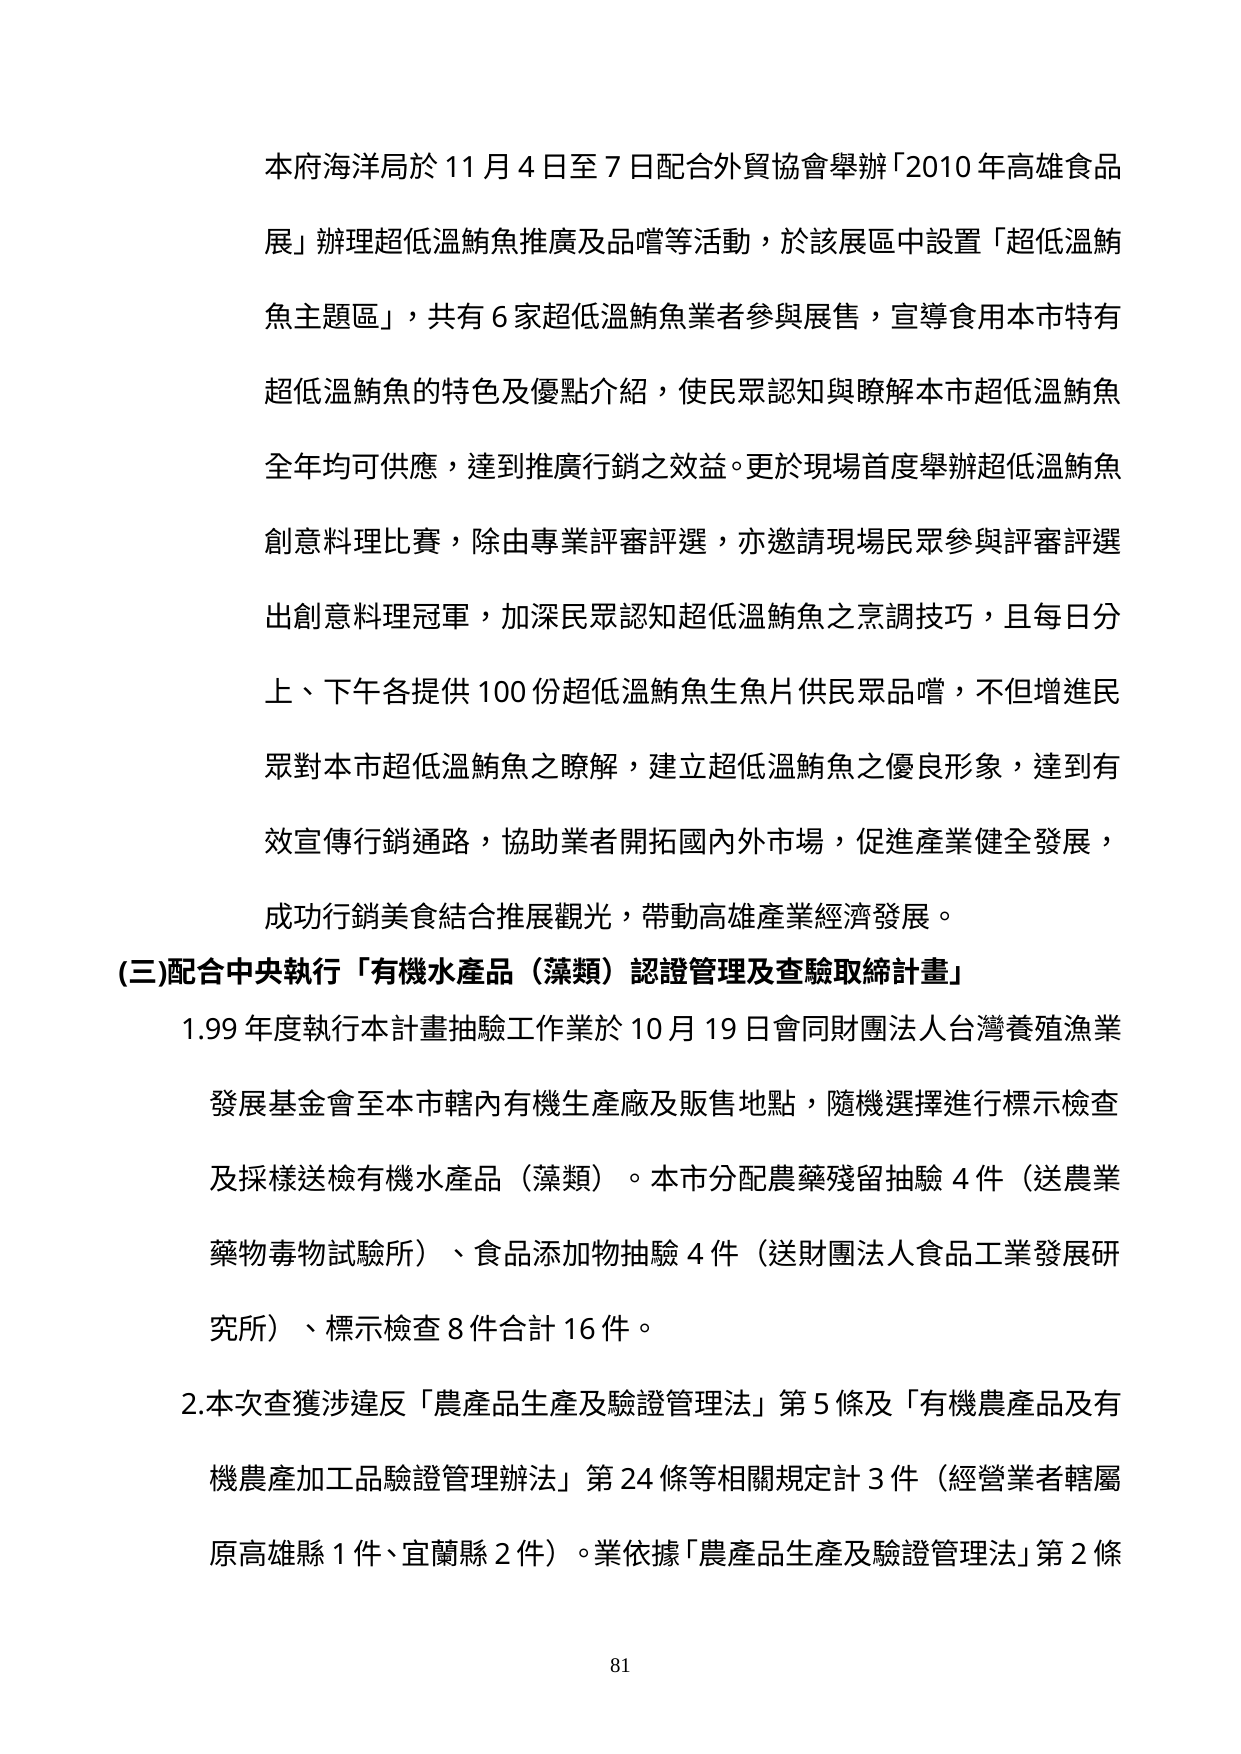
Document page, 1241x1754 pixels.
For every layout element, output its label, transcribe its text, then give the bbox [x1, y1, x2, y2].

text 1.99年度執行本計畫抽驗工作業於10月19日會同財團法人台灣養殖漁業發展基金會至本市轄內有機生產廠及販售地點，隨機選擇進行標示檢查及採樣送檢有機水產品（藻類）。本市分配農藥殘留抽驗4件（送農業藥物毒物試驗所）、食品添加物抽驗4件（送財團法人食品工業發展研究所）、標示檢查8件合計16件。 [181, 989, 1122, 1364]
text 2.本次查獲涉違反「農產品生產及驗證管理法」第5條及「有機農產品及有機農產加工品驗證管理辦法」第24條等相關規定計3件（經營業者轄屬原高雄縣1件、宜蘭縣2件）。業依據「農產品生產及驗證管理法」第2條 [181, 1364, 1122, 1589]
text (2)為推動本市遠洋超低溫鮪魚國內市場、減少業者對國外市場之依賴，並使國人能享受到新鮮、衛生、營養且價格合理的超低溫鮪魚生魚片。本府海洋局於11月4日至7日配合外貿協會舉辦「2010年高雄食品展」辦理超低溫鮪魚推廣及品嚐等活動，於該展區中設置「超低溫鮪魚主題區」，共有6家超低溫鮪魚業者參與展售，宣導食用本市特有超低溫鮪魚的特色及優點介紹，使民眾認知與瞭解本市超低溫鮪魚全年均可供應，達到推廣行銷之效益。更於現場首度舉辦超低溫鮪魚創意料理比賽，除由專業評審評選，亦邀請現場民眾參與評審評選出創意料理冠軍，加深民眾認知超低溫鮪魚之烹調技巧，且每日分上、下午各提供100份超低溫鮪魚生魚片供民眾品嚐，不但增進民眾對本市超低溫鮪魚之瞭解，建立超低溫鮪魚之優良形象，達到有效宣傳行銷通路，協助業者開拓國內外市場，促進產業健全發展，成功行銷美食結合推展觀光，帶動高雄產業經濟發展。 [218, 127, 1122, 952]
text (三)配合中央執行「有機水產品（藻類）認證管理及查驗取締計畫」 [118, 952, 1122, 989]
